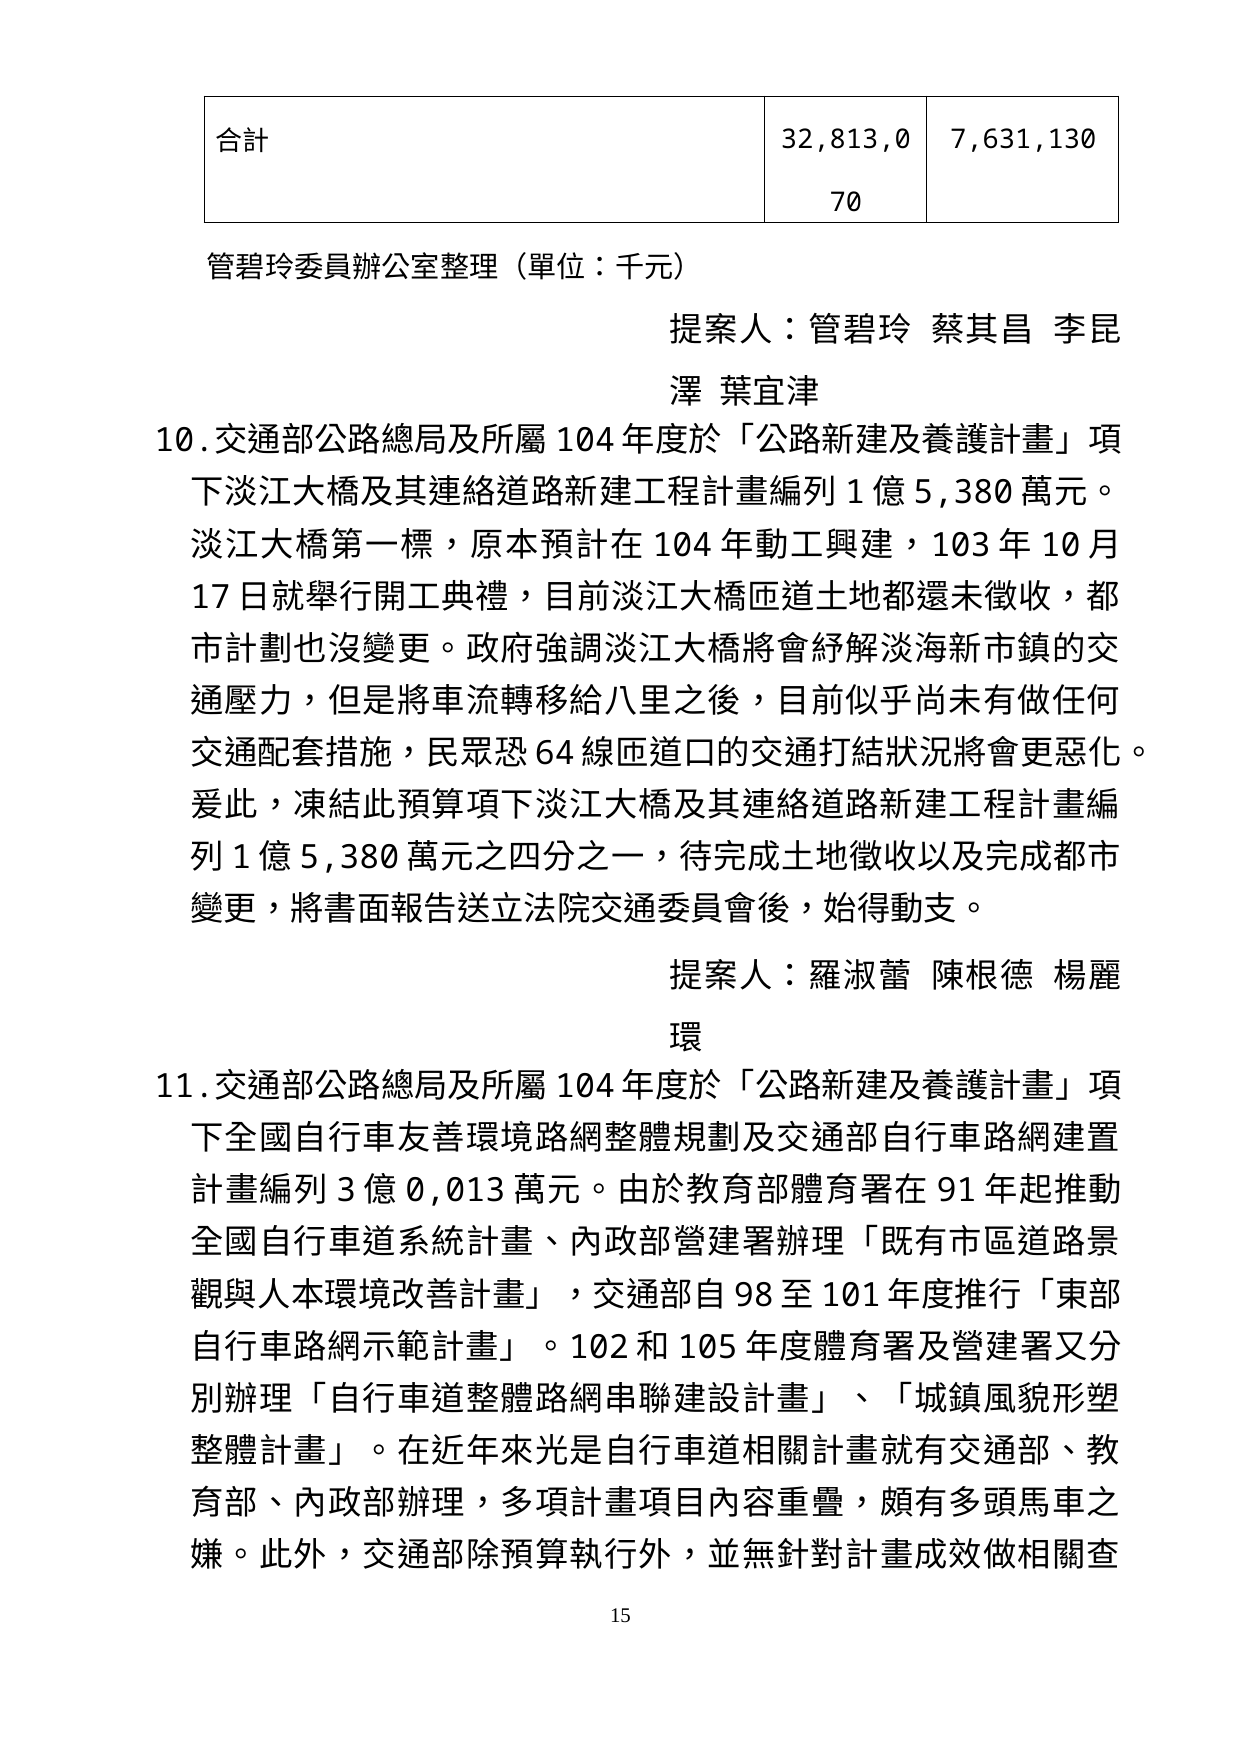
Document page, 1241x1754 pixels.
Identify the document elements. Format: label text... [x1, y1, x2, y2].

table_cell 32,813,070 [765, 97, 926, 222]
text 提案人：管碧玲 蔡其昌 李昆澤 葉宜津 [669, 285, 1122, 410]
table_cell 7,631,130 [927, 97, 1118, 222]
text 管碧玲委員辦公室整理（單位：千元） [204, 223, 1122, 285]
table_cell 合計 [205, 97, 764, 222]
text 10.交通部公路總局及所屬104年度於「公路新建及養護計畫」項下淡江大橋及其連絡道路新建工程計畫編列1億5,380萬元。淡江大橋第一標，原本預計在104年動工興建，103年10月17日就舉行開工典禮，目前淡江大橋匝道土地都還未徵收，都市計劃也沒變更。政府強調淡江大橋將會紓解淡海新市鎮的交通壓力，但是將車流轉移給八里之後，目前似乎尚未有做任何交通配套措施，民眾恐64線匝道口的交通打結狀況將會更惡化。爰此，凍結此預算項下淡江大橋及其連絡道路新建工程計畫編列1億5,380萬元之四分之一，待完成土地徵收以及完成都市變更，將書面報告送立法院交通委員會後，始得動支。 [154, 410, 1122, 931]
text 提案人：羅淑蕾 陳根德 楊麗環 [669, 931, 1122, 1056]
text 11.交通部公路總局及所屬104年度於「公路新建及養護計畫」項下全國自行車友善環境路網整體規劃及交通部自行車路網建置計畫編列3億0,013萬元。由於教育部體育署在91年起推動全國自行車道系統計畫、內政部營建署辦理「既有市區道路景觀與人本環境改善計畫」，交通部自98至101年度推行「東部自行車路網示範計畫」。102和105年度體育署及營建署又分別辦理「自行車道整體路網串聯建設計畫」、「城鎮風貌形塑整體計畫」。在近年來光是自行車道相關計畫就有交通部、教育部、內政部辦理，多項計畫項目內容重疊，頗有多頭馬車之嫌。此外，交通部除預算執行外，並無針對計畫成效做相關查 [154, 1056, 1122, 1577]
